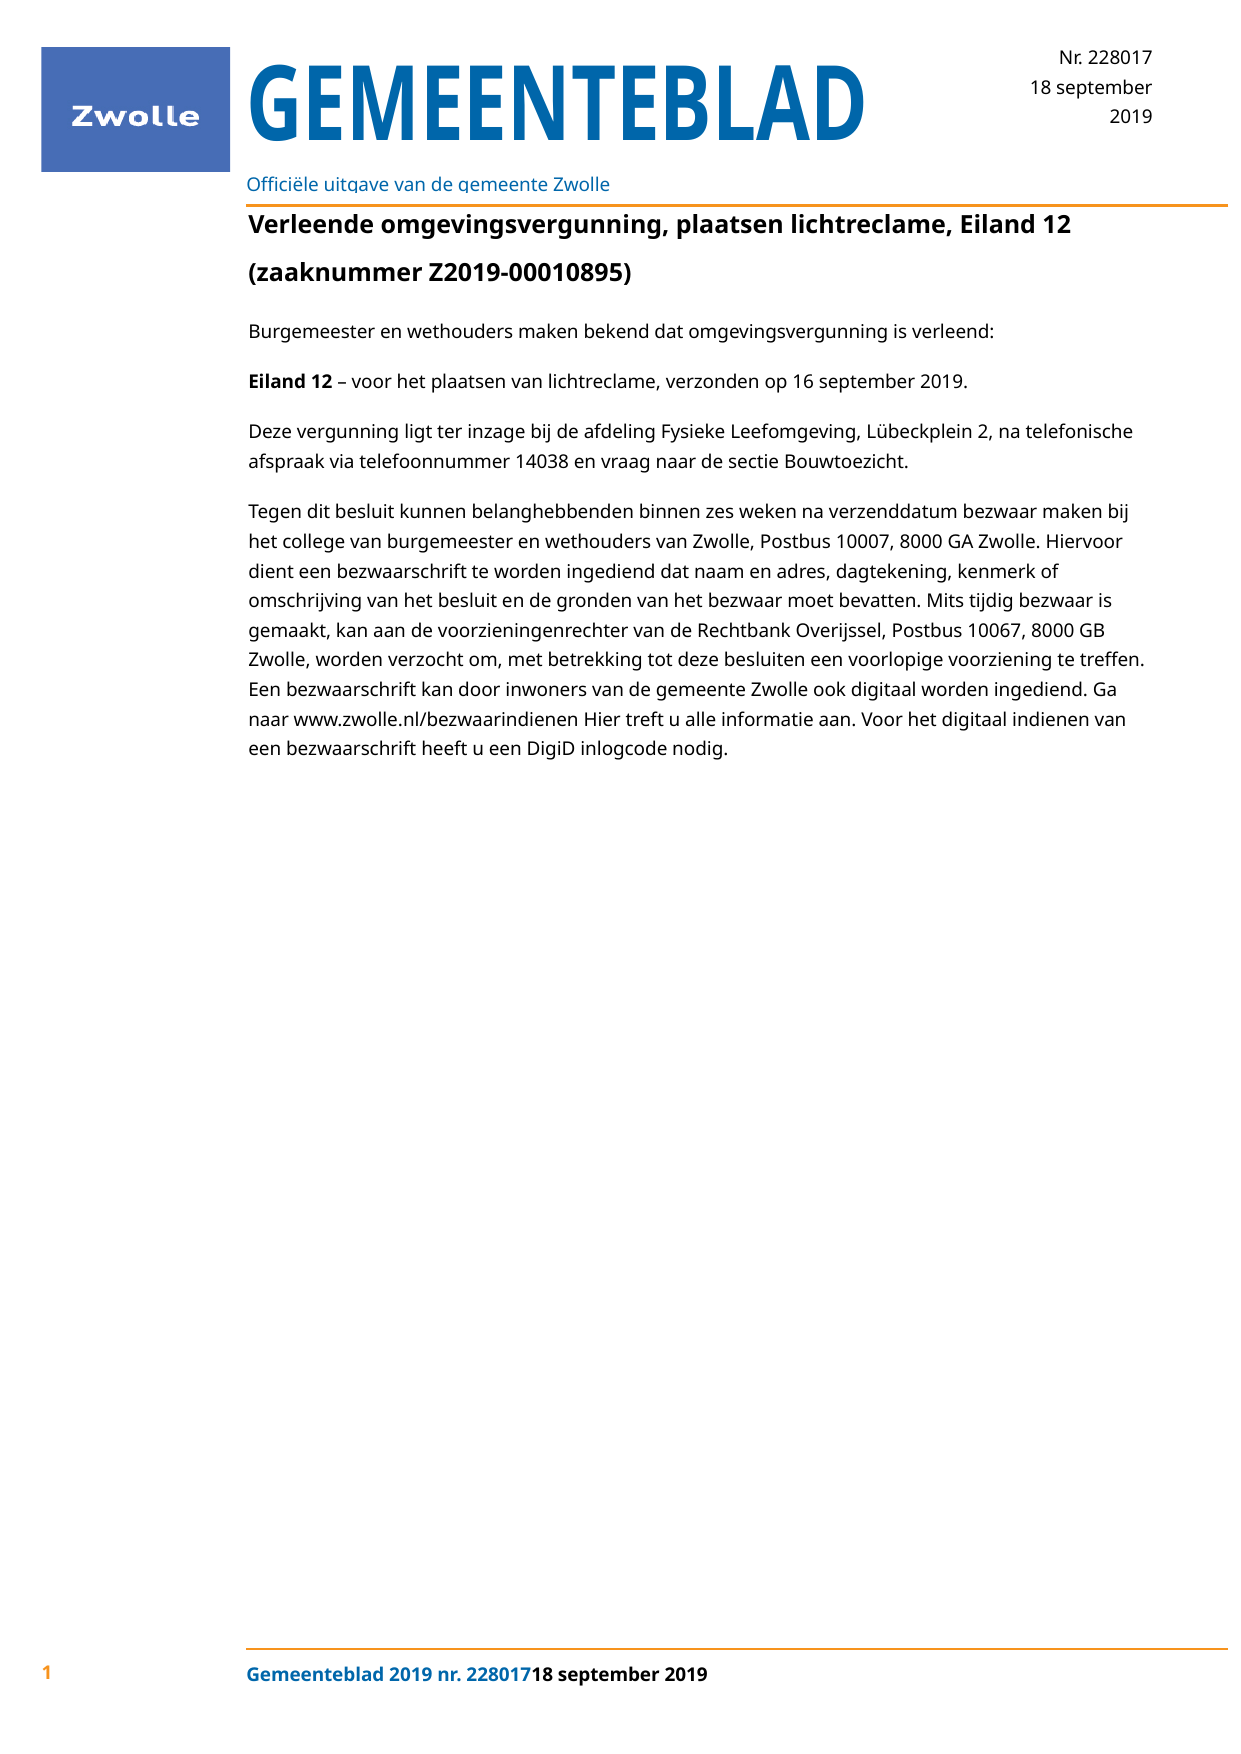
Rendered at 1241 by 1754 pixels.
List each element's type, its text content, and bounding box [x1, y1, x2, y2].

text Eiland 12 – voor het plaatsen van lichtreclame, verzonden op 16 september 2019. [248, 368, 1152, 394]
text Burgemeester en wethouders maken bekend dat omgevingsvergunning is verleend: [248, 318, 1152, 344]
picture [41, 47, 231, 172]
text Tegen dit besluit kunnen belanghebbenden binnen zes weken na verzenddatum bezwaar maken bij het college van burgemeester en wethouders van Zwolle, Postbus 10007, 8000 GA Zwolle. Hiervoor dient een bezwaarschrift te worden ingediend dat naam en adres, dagtekening, kenmerk of omschrijving van het besluit en de gronden van het bezwaar moet bevatten. Mits tijdig bezwaar is gemaakt, kan aan de voorzieningenrechter van de Rechtbank Overijssel, Postbus 10067, 8000 GB Zwolle, worden verzocht om, met betrekking tot deze besluiten een voorlopige voorziening te treffen. Een bezwaarschrift kan door inwoners van de gemeente Zwolle ook digitaal worden ingediend. Ga naar www.zwolle.nl/bezwaarindienen Hier treft u alle informatie aan. Voor het digitaal indienen van een bezwaarschrift heeft u een DigiD inlogcode nodig. [248, 499, 1152, 761]
text Deze vergunning ligt ter inzage bij de afdeling Fysieke Leefomgeving, Lübeckplein 2, na telefonische afspraak via telefoonnummer 14038 en vraag naar de sectie Bouwtoezicht. [248, 419, 1152, 474]
text Verleende omgevingsvergunning, plaatsen lichtreclame, Eiland 12 (zaaknummer Z2019-00010895) [248, 207, 1152, 288]
